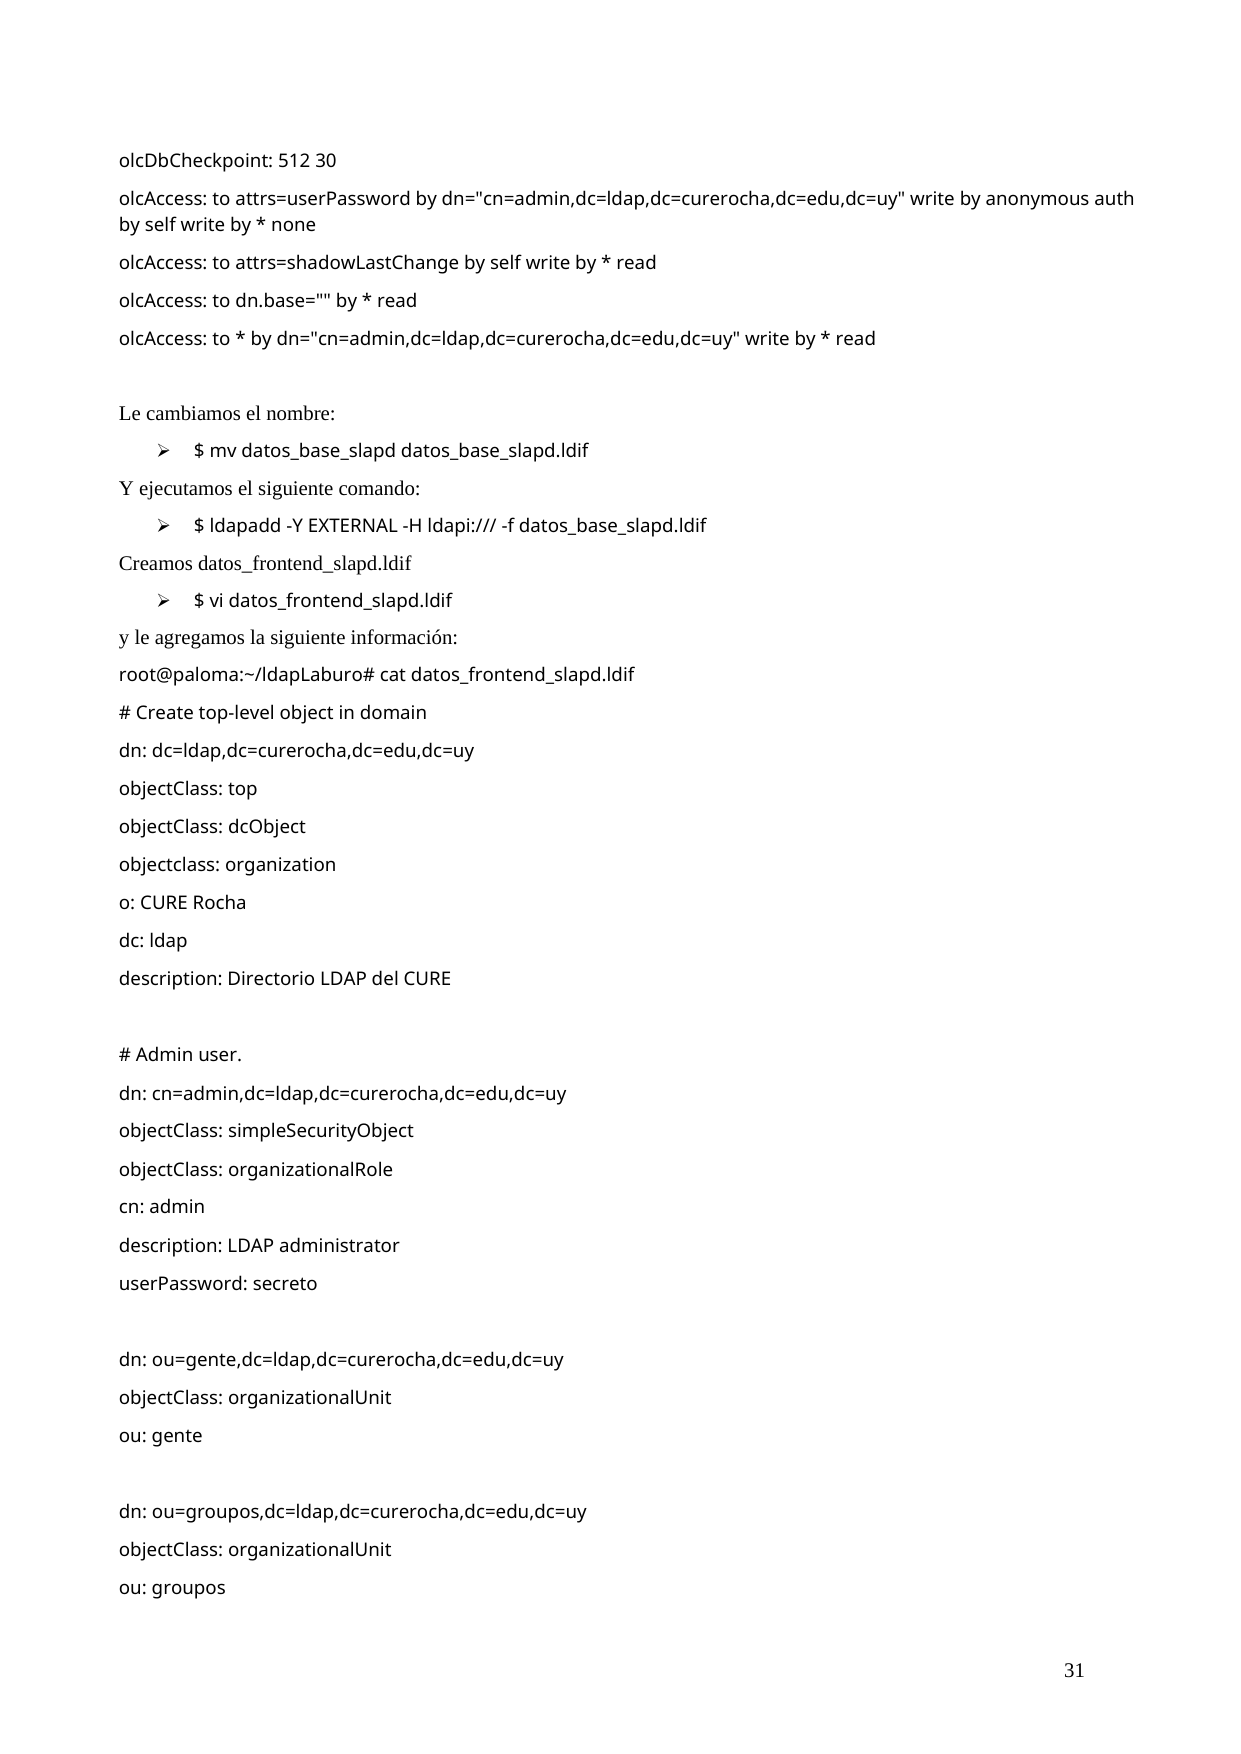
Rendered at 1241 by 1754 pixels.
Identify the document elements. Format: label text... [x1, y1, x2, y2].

text dn: ou=groupos,dc=ldap,dc=curerocha,dc=edu,dc=uy [119, 1498, 1153, 1523]
text objectClass: simpleSecurityObject [119, 1118, 1153, 1143]
text description: LDAP administrator [119, 1232, 1153, 1257]
text Y ejecutamos el siguiente comando: [119, 476, 1153, 500]
text objectClass: top [119, 776, 1153, 801]
text olcDbCheckpoint: 512 30 [119, 148, 1153, 173]
text olcAccess: to attrs=shadowLastChange by self write by * read [119, 249, 1153, 275]
text root@paloma:~/ldapLaburo# cat datos_frontend_slapd.ldif [119, 662, 1153, 687]
text dn: ou=gente,dc=ldap,dc=curerocha,dc=edu,dc=uy [119, 1346, 1153, 1371]
text description: Directorio LDAP del CURE [119, 966, 1153, 991]
text o: CURE Rocha [119, 890, 1153, 915]
text objectClass: dcObject [119, 814, 1153, 839]
text dn: dc=ldap,dc=curerocha,dc=edu,dc=uy [119, 738, 1153, 763]
text y le agregamos la siguiente información: [119, 625, 1153, 649]
text dn: cn=admin,dc=ldap,dc=curerocha,dc=edu,dc=uy [119, 1080, 1153, 1105]
text objectClass: organizationalUnit [119, 1384, 1153, 1409]
list $ ldapadd -Y EXTERNAL -H ldapi:/// -f datos_base_slapd.ldif [156, 512, 1153, 538]
text ou: gente [119, 1422, 1153, 1447]
text objectClass: organizationalRole [119, 1156, 1153, 1181]
text Creamos datos_frontend_slapd.ldif [119, 550, 1153, 574]
text Le cambiamos el nombre: [119, 401, 1153, 425]
text objectclass: organization [119, 852, 1153, 877]
text olcAccess: to attrs=userPassword by dn="cn=admin,dc=ldap,dc=curerocha,dc=edu,dc=uy" write by anonymous auth by self write by * none [119, 186, 1153, 237]
text objectClass: organizationalUnit [119, 1536, 1153, 1562]
text olcAccess: to dn.base="" by * read [119, 287, 1153, 313]
text ou: groupos [119, 1574, 1153, 1599]
list $ mv datos_base_slapd datos_base_slapd.ldif [156, 438, 1153, 463]
list $ vi datos_frontend_slapd.ldif [156, 587, 1153, 612]
text # Create top-level object in domain [119, 699, 1153, 725]
text olcAccess: to * by dn="cn=admin,dc=ldap,dc=curerocha,dc=edu,dc=uy" write by * read [119, 325, 1153, 351]
text cn: admin [119, 1194, 1153, 1219]
text userPassword: secreto [119, 1270, 1153, 1295]
text # Admin user. [119, 1042, 1153, 1067]
text dc: ldap [119, 928, 1153, 953]
